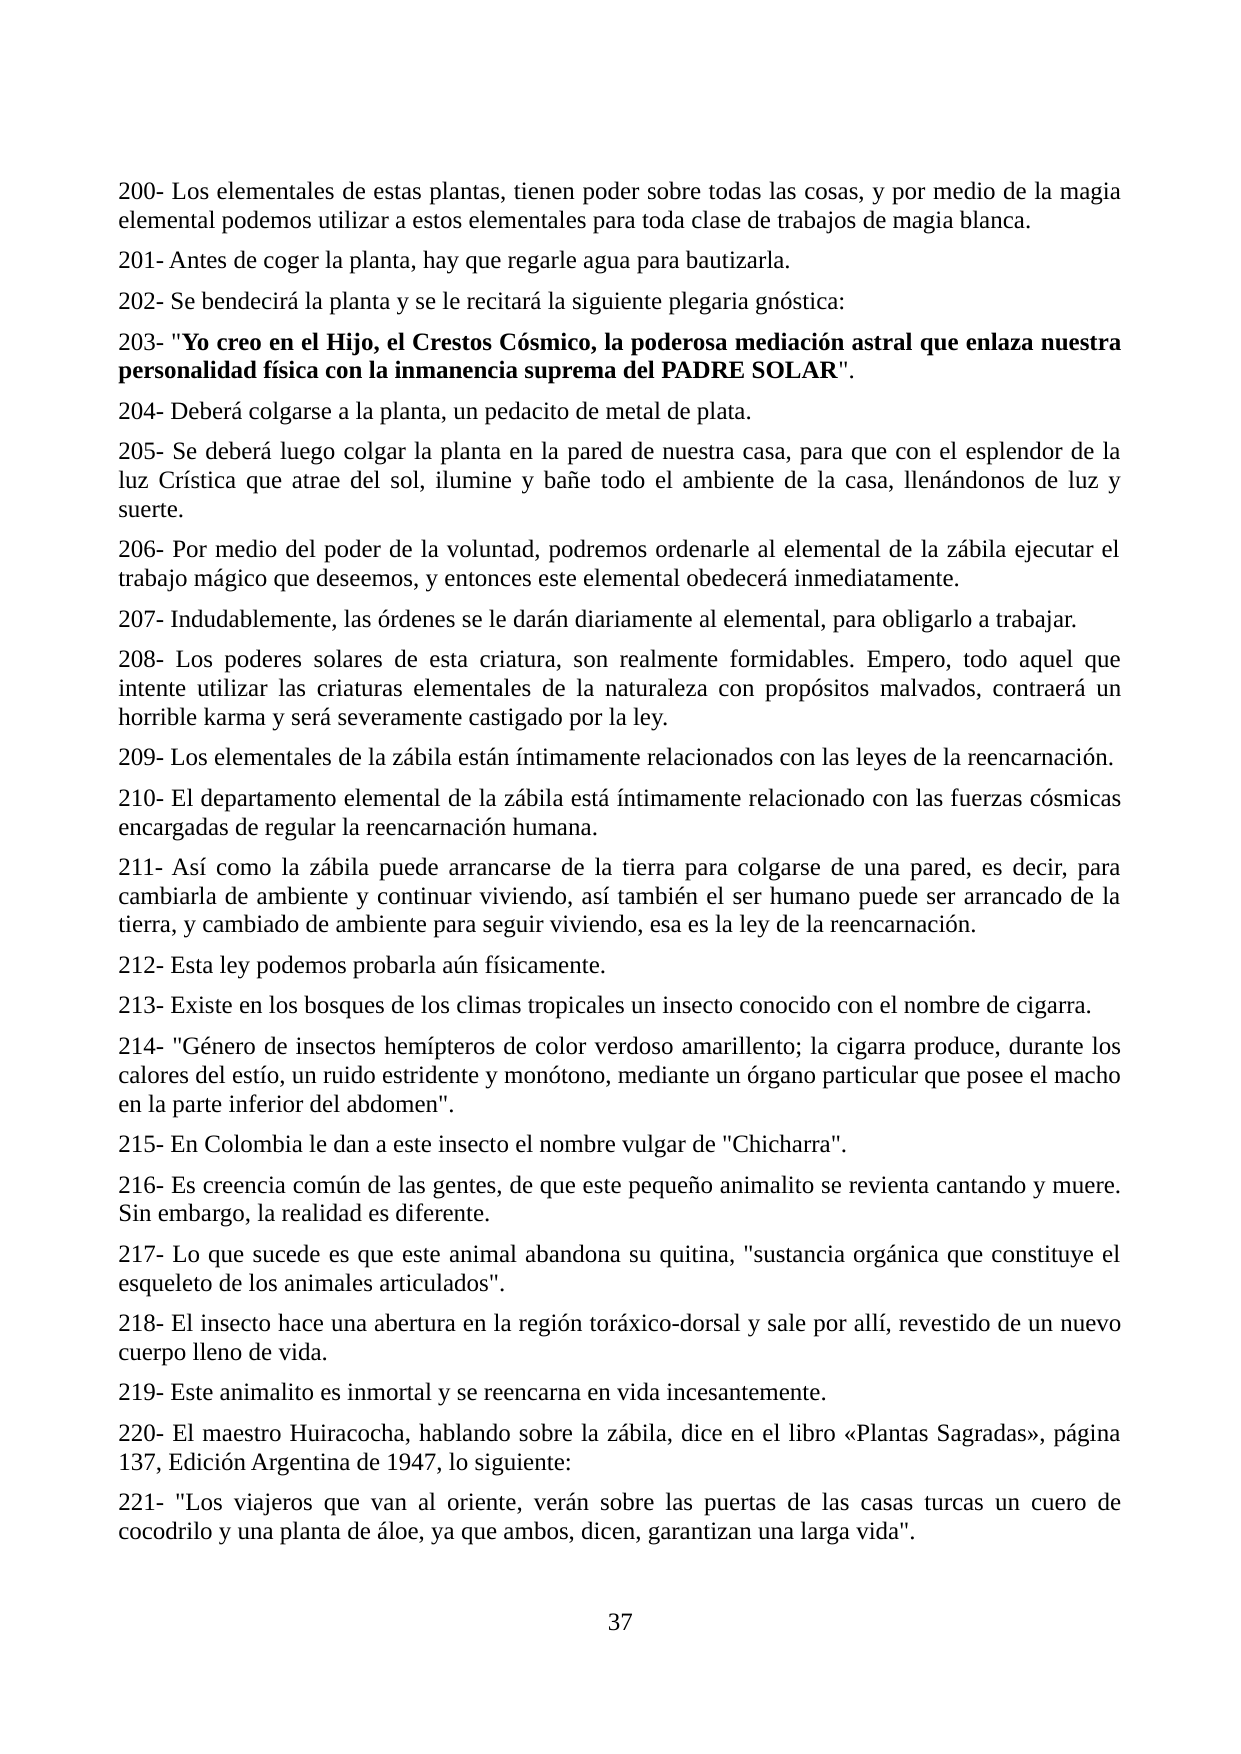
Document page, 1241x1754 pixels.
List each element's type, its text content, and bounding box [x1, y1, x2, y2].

text 218- El insecto hace una abertura en la región toráxico-dorsal y sale por allí, revestido de un nuevo cuerpo lleno de vida. [118, 1308, 1122, 1366]
text 221- "Los viajeros que van al oriente, verán sobre las puertas de las casas turcas un cuero de cocodrilo y una planta de áloe, ya que ambos, dicen, garantizan una larga vida". [118, 1487, 1122, 1545]
text 213- Existe en los bosques de los climas tropicales un insecto conocido con el nombre de cigarra. [118, 991, 1122, 1019]
text 200- Los elementales de estas plantas, tienen poder sobre todas las cosas, y por medio de la magia elemental podemos utilizar a estos elementales para toda clase de trabajos de magia blanca. [118, 176, 1122, 234]
text 206- Por medio del poder de la voluntad, podremos ordenarle al elemental de la zábila ejecutar el trabajo mágico que deseemos, y entonces este elemental obedecerá inmediatamente. [118, 534, 1122, 592]
text 207- Indudablemente, las órdenes se le darán diariamente al elemental, para obligarlo a trabajar. [118, 604, 1122, 632]
text 208- Los poderes solares de esta criatura, son realmente formidables. Empero, todo aquel que intente utilizar las criaturas elementales de la naturaleza con propósitos malvados, contraerá un horrible karma y será severamente castigado por la ley. [118, 644, 1122, 731]
text 215- En Colombia le dan a este insecto el nombre vulgar de "Chicharra". [118, 1129, 1122, 1158]
text 209- Los elementales de la zábila están íntimamente relacionados con las leyes de la reencarnación. [118, 742, 1122, 771]
text 201- Antes de coger la planta, hay que regarle agua para bautizarla. [118, 246, 1122, 274]
text 219- Este animalito es inmortal y se reencarna en vida incesantemente. [118, 1377, 1122, 1406]
text 216- Es creencia común de las gentes, de que este pequeño animalito se revienta cantando y muere. Sin embargo, la realidad es diferente. [118, 1170, 1122, 1227]
text 217- Lo que sucede es que este animal abandona su quitina, "sustancia orgánica que constituye el esqueleto de los animales articulados". [118, 1239, 1122, 1296]
text 205- Se deberá luego colgar la planta en la pared de nuestra casa, para que con el esplendor de la luz Crística que atrae del sol, ilumine y bañe todo el ambiente de la casa, llenándonos de luz y suerte. [118, 436, 1122, 523]
text 203- "Yo creo en el Hijo, el Crestos Cósmico, la poderosa mediación astral que enlaza nuestra personalidad física con la inmanencia suprema del PADRE SOLAR". [118, 327, 1122, 384]
text 202- Se bendecirá la planta y se le recitará la siguiente plegaria gnóstica: [118, 286, 1122, 315]
text 214- "Género de insectos hemípteros de color verdoso amarillento; la cigarra produce, durante los calores del estío, un ruido estridente y monótono, mediante un órgano particular que posee el macho en la parte inferior del abdomen". [118, 1031, 1122, 1117]
text 211- Así como la zábila puede arrancarse de la tierra para colgarse de una pared, es decir, para cambiarla de ambiente y continuar viviendo, así también el ser humano puede ser arrancado de la tierra, y cambiado de ambiente para seguir viviendo, esa es la ley de la reencarnación. [118, 852, 1122, 938]
text 204- Deberá colgarse a la planta, un pedacito de metal de plata. [118, 396, 1122, 425]
text 210- El departamento elemental de la zábila está íntimamente relacionado con las fuerzas cósmicas encargadas de regular la reencarnación humana. [118, 783, 1122, 840]
text 220- El maestro Huiracocha, hablando sobre la zábila, dice en el libro «Plantas Sagradas», página 137, Edición Argentina de 1947, lo siguiente: [118, 1418, 1122, 1476]
text 212- Esta ley podemos probarla aún físicamente. [118, 950, 1122, 979]
